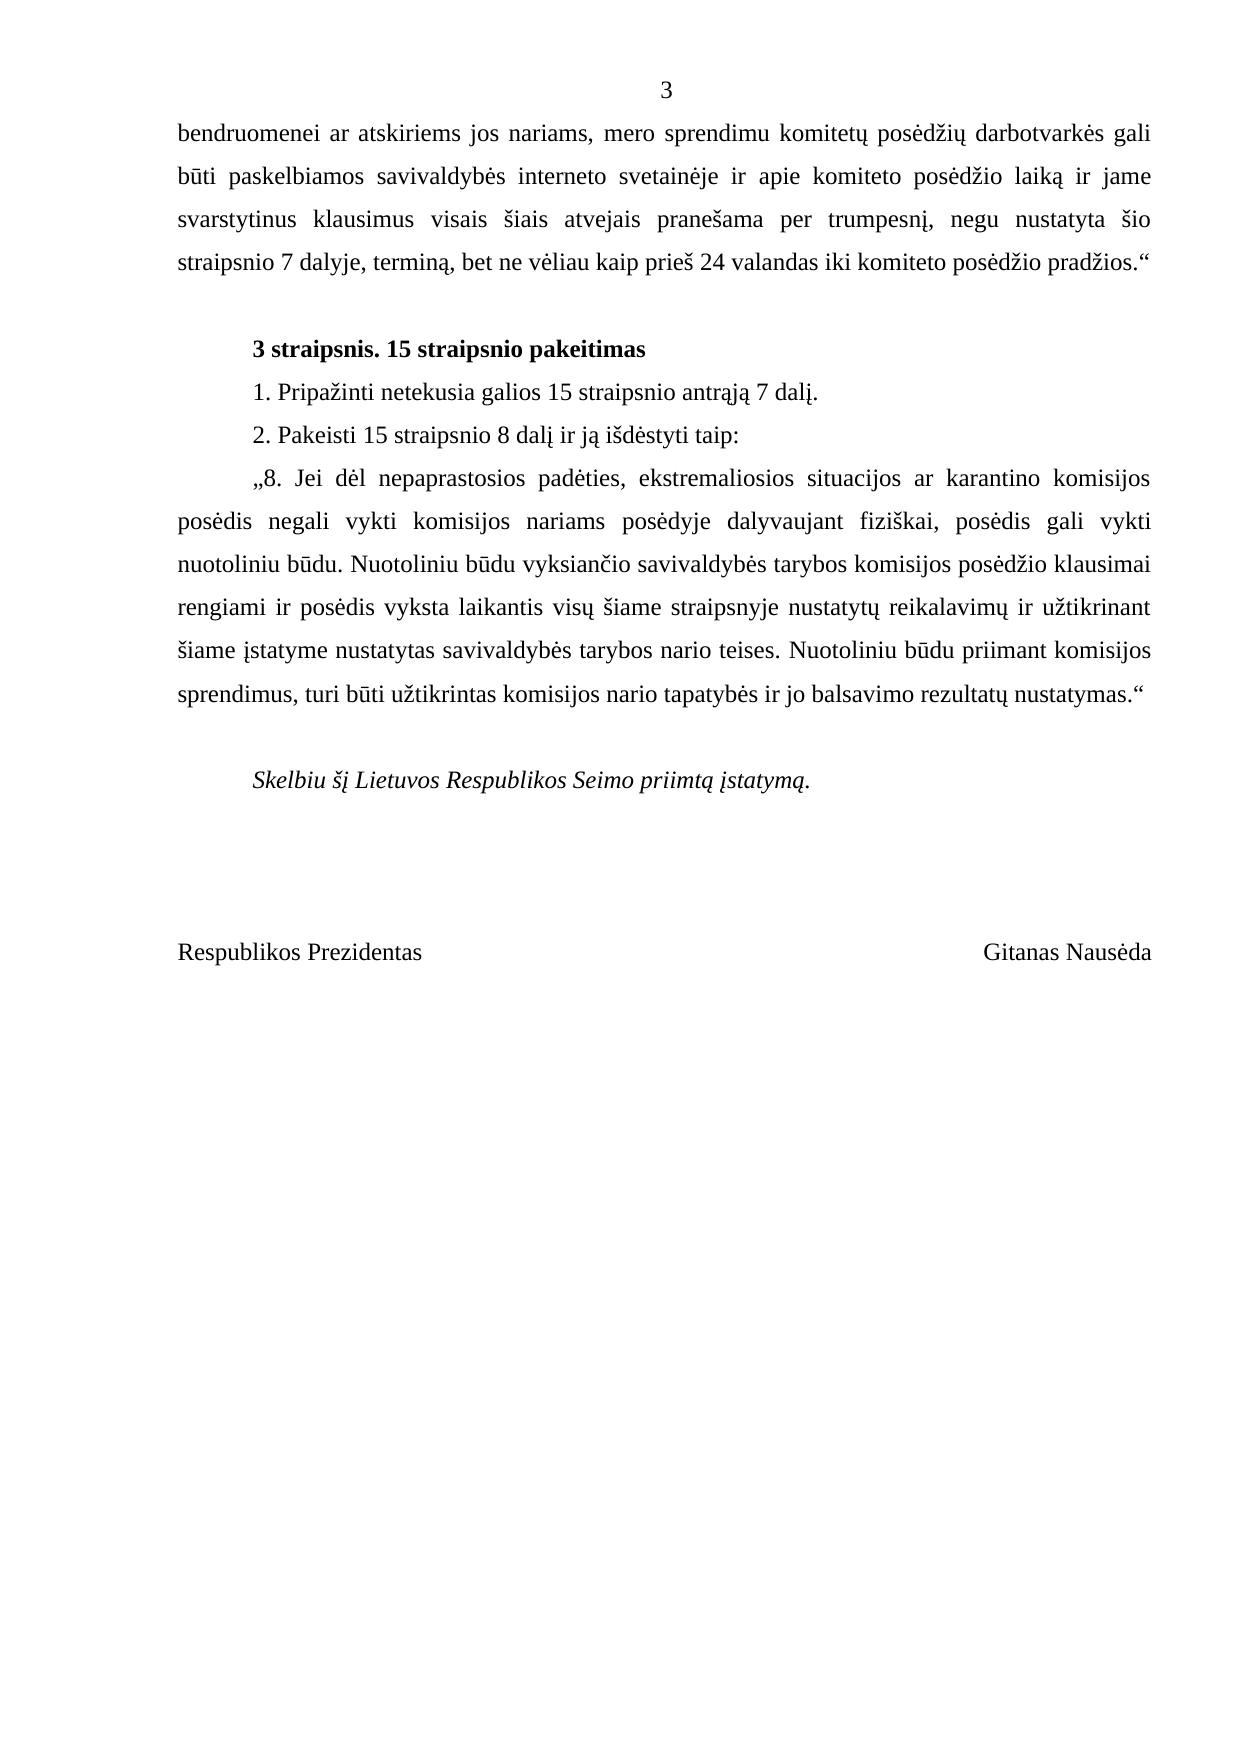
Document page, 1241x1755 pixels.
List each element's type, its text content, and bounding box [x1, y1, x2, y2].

text 3 straipsnis. 15 straipsnio pakeitimas [177, 334, 1152, 362]
text 2. Pakeisti 15 straipsnio 8 dalį ir ją išdėstyti taip: [177, 420, 1152, 449]
text Respublikos Prezidentas Gitanas Nausėda [177, 937, 1152, 966]
text bendruomenei ar atskiriems jos nariams, mero sprendimu komitetų posėdžių darbotvarkės gali būti paskelbiamos savivaldybės interneto svetainėje ir apie komiteto posėdžio laiką ir jame svarstytinus klausimus visais šiais atvejais pranešama per trumpesnį, negu nustatyta šio straipsnio 7 dalyje, terminą, bet ne vėliau kaip prieš 24 valandas iki komiteto posėdžio pradžios.“ [177, 118, 1152, 276]
text 1. Pripažinti netekusia galios 15 straipsnio antrąją 7 dalį. [177, 377, 1152, 406]
text „8. Jei dėl nepaprastosios padėties, ekstremaliosios situacijos ar karantino komisijos posėdis negali vykti komisijos nariams posėdyje dalyvaujant fiziškai, posėdis gali vykti nuotoliniu būdu. Nuotoliniu būdu vyksiančio savivaldybės tarybos komisijos posėdžio klausimai rengiami ir posėdis vyksta laikantis visų šiame straipsnyje nustatytų reikalavimų ir užtikrinant šiame įstatyme nustatytas savivaldybės tarybos nario teises. Nuotoliniu būdu priimant komisijos sprendimus, turi būti užtikrintas komisijos nario tapatybės ir jo balsavimo rezultatų nustatymas.“ [177, 463, 1152, 707]
text Skelbiu šį Lietuvos Respublikos Seimo priimtą įstatymą. [177, 765, 1152, 794]
